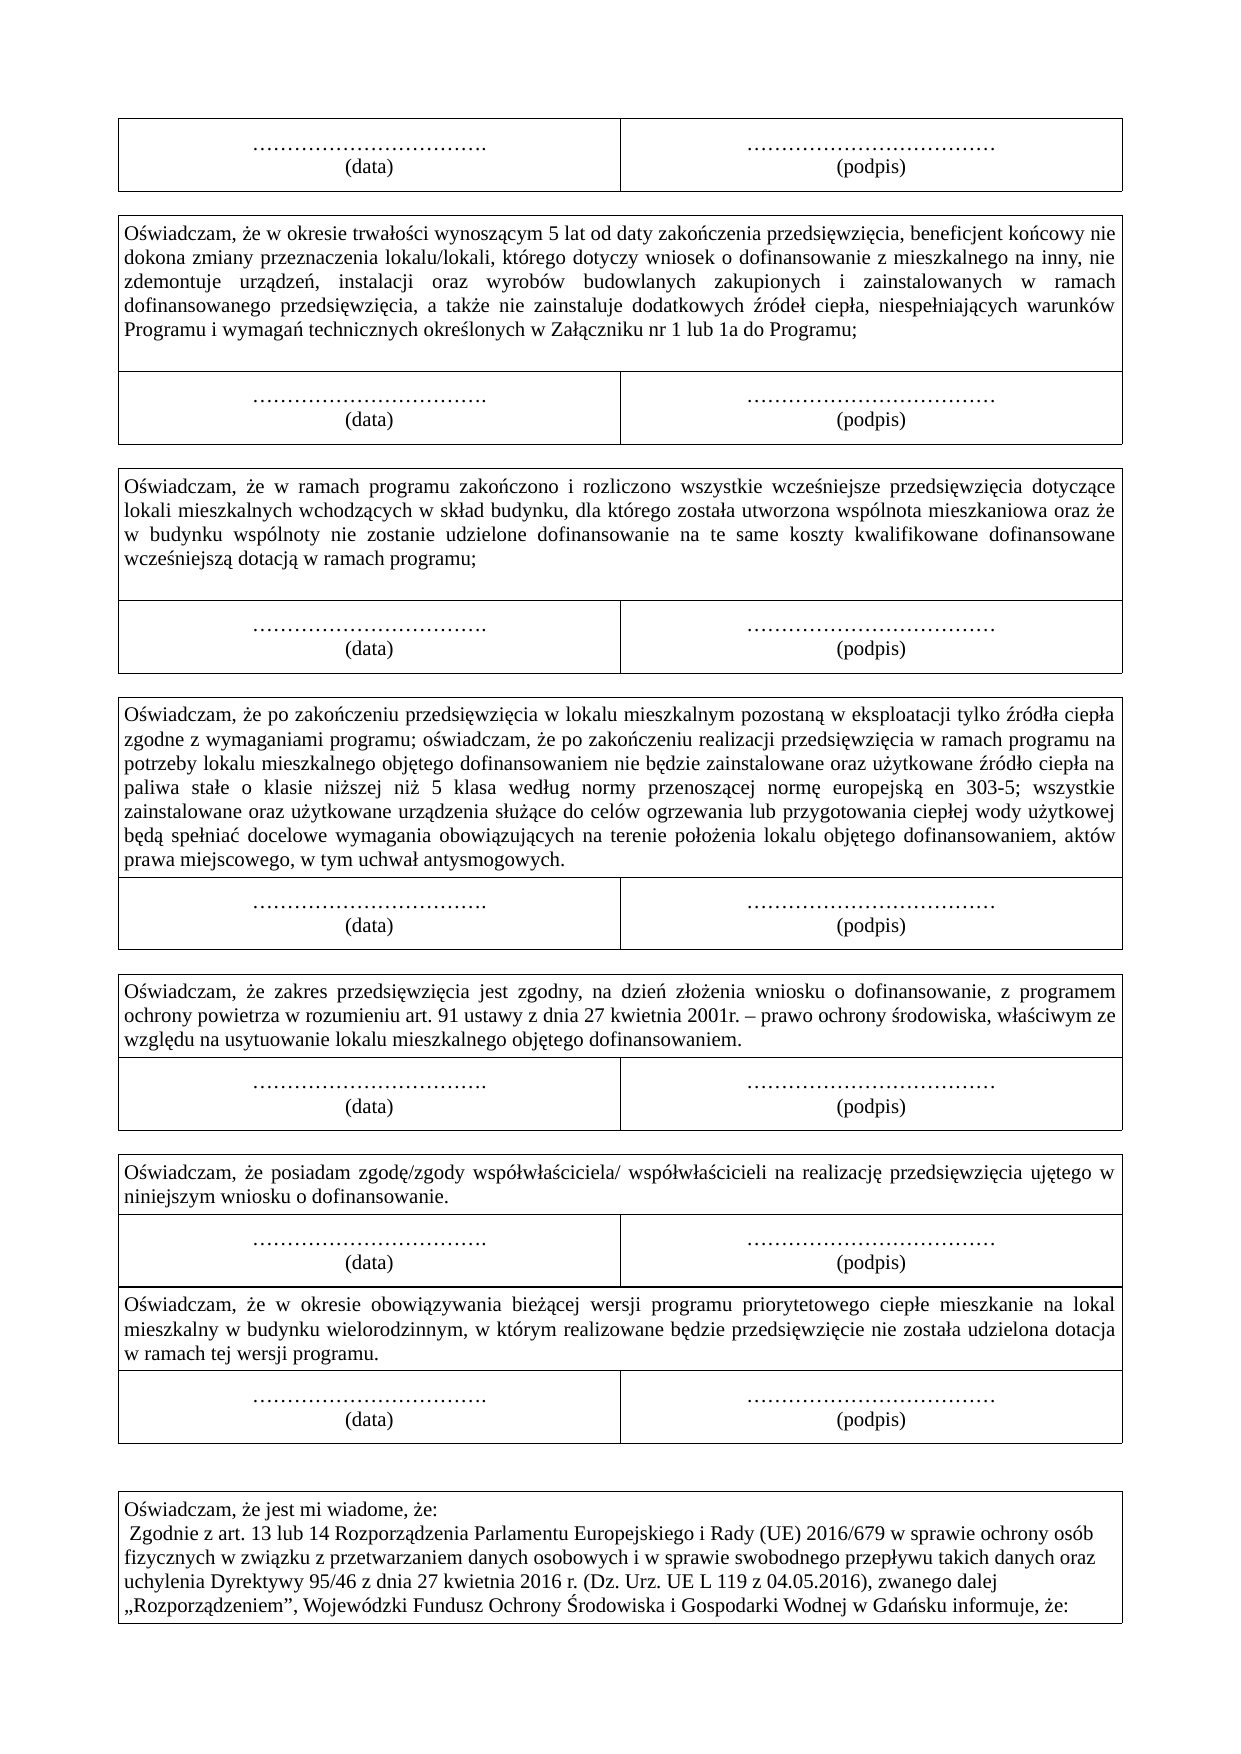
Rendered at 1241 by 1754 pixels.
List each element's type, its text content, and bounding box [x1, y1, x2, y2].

table_header Oświadczam, że posiadam zgodę/zgody współwłaściciela/ współwłaścicieli na realizację przedsięwzięcia ujętego w niniejszym wniosku o dofinansowanie. [119, 1155, 1122, 1214]
table_cell ……………………………… (podpis) [621, 119, 1122, 191]
table_cell ……………………………… (podpis) [621, 372, 1122, 444]
table_cell ……………………………. (data) [119, 1371, 620, 1443]
table_cell ……………………………. (data) [119, 1215, 620, 1286]
table_cell ……………………………. (data) [119, 1058, 620, 1130]
table_cell ……………………………. (data) [119, 601, 620, 672]
table_cell ……………………………… (podpis) [621, 1058, 1122, 1130]
table_cell ……………………………… (podpis) [621, 1215, 1122, 1286]
table_cell ……………………………. (data) [119, 372, 620, 444]
table_header Oświadczam, że jest mi wiadome, że: Zgodnie z art. 13 lub 14 Rozporządzenia Parlamentu Europejskiego i Rady (UE) 2016/679 w sprawie ochrony osób fizycznych w związku z przetwarzaniem danych osobowych i w sprawie swobodnego przepływu takich danych oraz uchylenia Dyrektywy 95/46 z dnia 27 kwietnia 2016 r. (Dz. Urz. UE L 119 z 04.05.2016), zwanego dalej „Rozporządzeniem”, Wojewódzki Fundusz Ochrony Środowiska i Gospodarki Wodnej w Gdańsku informuje, że: [119, 1492, 1122, 1623]
table_cell ……………………………. (data) [119, 119, 620, 191]
table_header Oświadczam, że w okresie trwałości wynoszącym 5 lat od daty zakończenia przedsięwzięcia, beneficjent końcowy nie dokona zmiany przeznaczenia lokalu/lokali, którego dotyczy wniosek o dofinansowanie z mieszkalnego na inny, nie zdemontuje urządzeń, instalacji oraz wyrobów budowlanych zakupionych i zainstalowanych w ramach dofinansowanego przedsięwzięcia, a także nie zainstaluje dodatkowych źródeł ciepła, niespełniających warunków Programu i wymagań technicznych określonych w Załączniku nr 1 lub 1a do Programu; [119, 216, 1122, 371]
table_cell ……………………………. (data) [119, 878, 620, 949]
table_header Oświadczam, że po zakończeniu przedsięwzięcia w lokalu mieszkalnym pozostaną w eksploatacji tylko źródła ciepła zgodne z wymaganiami programu; oświadczam, że po zakończeniu realizacji przedsięwzięcia w ramach programu na potrzeby lokalu mieszkalnego objętego dofinansowaniem nie będzie zainstalowane oraz użytkowane źródło ciepła na paliwa stałe o klasie niższej niż 5 klasa według normy przenoszącej normę europejską en 303-5; wszystkie zainstalowane oraz użytkowane urządzenia służące do celów ogrzewania lub przygotowania ciepłej wody użytkowej będą spełniać docelowe wymagania obowiązujących na terenie położenia lokalu objętego dofinansowaniem, aktów prawa miejscowego, w tym uchwał antysmogowych. [119, 698, 1122, 877]
table_cell ……………………………… (podpis) [621, 601, 1122, 672]
table_header Oświadczam, że w ramach programu zakończono i rozliczono wszystkie wcześniejsze przedsięwzięcia dotyczące lokali mieszkalnych wchodzących w skład budynku, dla którego została utworzona wspólnota mieszkaniowa oraz że w budynku wspólnoty nie zostanie udzielone dofinansowanie na te same koszty kwalifikowane dofinansowane wcześniejszą dotacją w ramach programu; [119, 469, 1122, 600]
table_cell ……………………………… (podpis) [621, 878, 1122, 949]
table_header Oświadczam, że zakres przedsięwzięcia jest zgodny, na dzień złożenia wniosku o dofinansowanie, z programem ochrony powietrza w rozumieniu art. 91 ustawy z dnia 27 kwietnia 2001r. – prawo ochrony środowiska, właściwym ze względu na usytuowanie lokalu mieszkalnego objętego dofinansowaniem. [119, 975, 1122, 1057]
table_cell ……………………………… (podpis) [621, 1371, 1122, 1443]
table_header Oświadczam, że w okresie obowiązywania bieżącej wersji programu priorytetowego ciepłe mieszkanie na lokal mieszkalny w budynku wielorodzinnym, w którym realizowane będzie przedsięwzięcie nie została udzielona dotacja w ramach tej wersji programu. [119, 1288, 1122, 1370]
